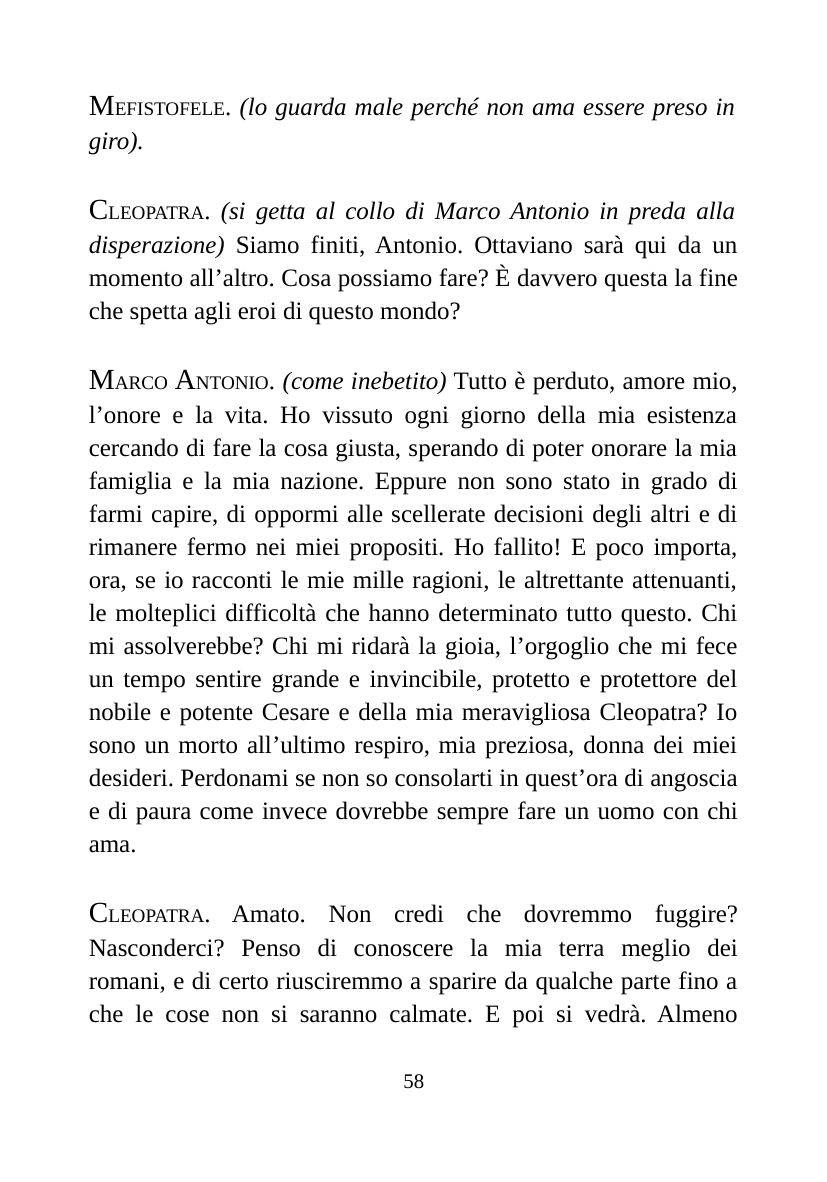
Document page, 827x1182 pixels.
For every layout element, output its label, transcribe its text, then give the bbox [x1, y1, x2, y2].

text Cleopatra. (si getta al collo di Marco Antonio in preda alla disperazione) Siamo finiti, Antonio. Ottaviano sarà qui da un momento all’altro. Cosa possiamo fare? È davvero questa la fine che spetta agli eroi di questo mondo? [88, 192, 738, 325]
text Cleopatra. Amato. Non credi che dovremmo fuggire? Nasconderci? Penso di conoscere la mia terra meglio dei romani, e di certo riusciremmo a sparire da qualche parte fino a che le cose non si saranno calmate. E poi si vedrà. Almeno [88, 895, 738, 1028]
text Mefistofele. (lo guarda male perché non ama essere preso in giro). [88, 88, 738, 155]
text Marco Antonio. (come inebetito) Tutto è perduto, amore mio, l’onore e la vita. Ho vissuto ogni giorno della mia esistenza cercando di fare la cosa giusta, sperando di poter onorare la mia famiglia e la mia nazione. Eppure non sono stato in grado di farmi capire, di oppormi alle scellerate decisioni degli altri e di rimanere fermo nei miei propositi. Ho fallito! E poco importa, ora, se io racconti le mie mille ragioni, le altrettante attenuanti, le molteplici difficoltà che hanno determinato tutto questo. Chi mi assolverebbe? Chi mi ridarà la gioia, l’orgoglio che mi fece un tempo sentire grande e invincibile, protetto e protettore del nobile e potente Cesare e della mia meravigliosa Cleopatra? Io sono un morto all’ultimo respiro, mia preziosa, donna dei miei desideri. Perdonami se non so consolarti in quest’ora di angoscia e di paura come invece dovrebbe sempre fare un uomo con chi ama. [88, 362, 738, 858]
